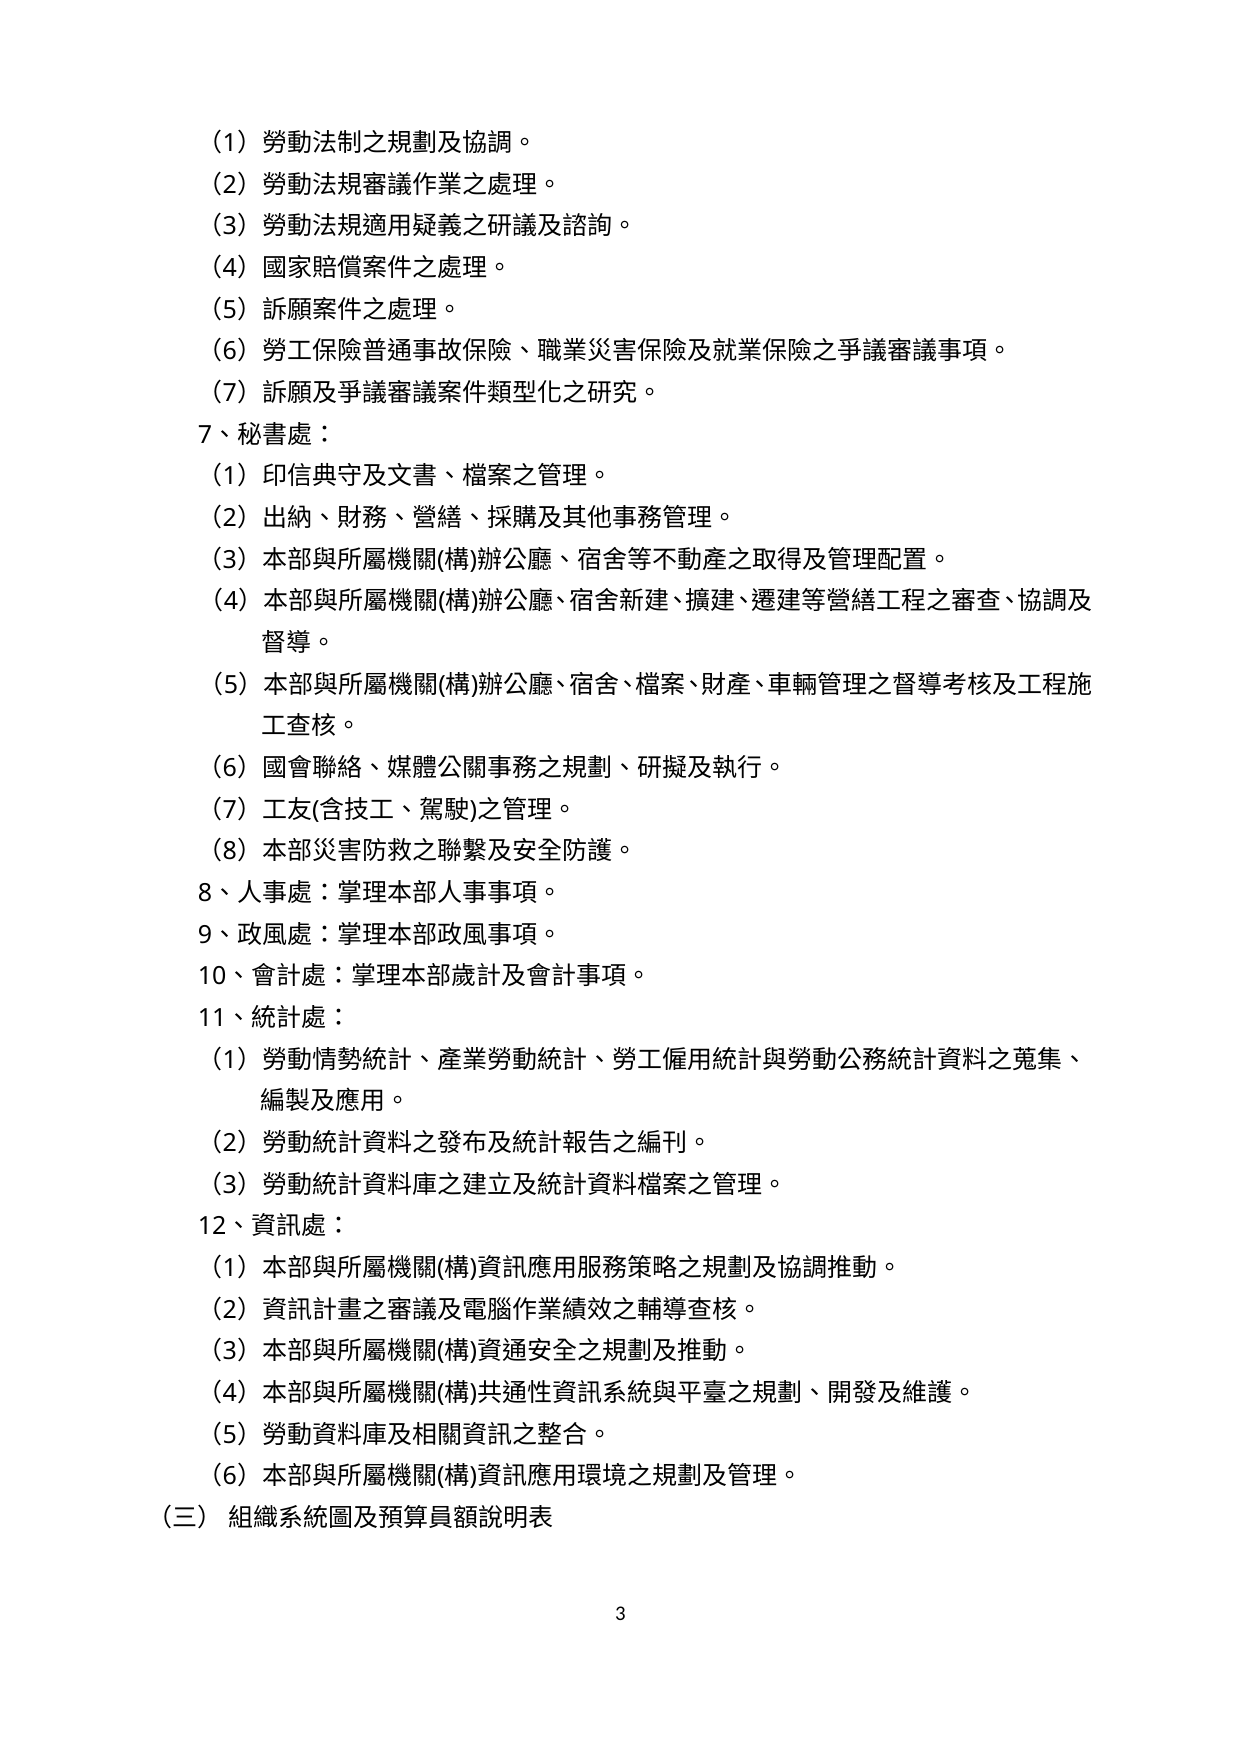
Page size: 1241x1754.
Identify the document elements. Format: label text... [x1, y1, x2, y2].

text （6）國會聯絡、媒體公關事務之規劃、研擬及執行。 [197, 743, 1092, 785]
text （4）國家賠償案件之處理。 [197, 243, 1092, 285]
text （5）訴願案件之處理。 [197, 285, 1092, 326]
text （7）訴願及爭議審議案件類型化之研究。 [197, 368, 1092, 410]
text 10、會計處：掌理本部歲計及會計事項。 [198, 951, 1092, 993]
text （2）資訊計畫之審議及電腦作業績效之輔導查核。 [197, 1285, 1092, 1326]
text （1）本部與所屬機關(構)資訊應用服務策略之規劃及協調推動。 [197, 1243, 1092, 1285]
text （3）勞動統計資料庫之建立及統計資料檔案之管理。 [197, 1160, 1092, 1201]
text 7、秘書處： [198, 410, 1092, 451]
text （4）本部與所屬機關(構)共通性資訊系統與平臺之規劃、開發及維護。 [197, 1368, 1092, 1410]
text （7）工友(含技工、駕駛)之管理。 [197, 785, 1092, 826]
text 8、人事處：掌理本部人事事項。 [198, 868, 1092, 910]
text （6）本部與所屬機關(構)資訊應用環境之規劃及管理。 [197, 1451, 1092, 1493]
text （5）勞動資料庫及相關資訊之整合。 [197, 1410, 1092, 1451]
text 編製及應用。 [148, 1076, 1092, 1118]
text （2）勞動法規審議作業之處理。 [197, 160, 1092, 201]
text （6）勞工保險普通事故保險、職業災害保險及就業保險之爭議審議事項。 [197, 326, 1092, 368]
text （4）本部與所屬機關(構)辦公廳、宿舍新建、擴建、遷建等營繕工程之審查、協調及督導。 [199, 576, 1092, 660]
text （3）本部與所屬機關(構)資通安全之規劃及推動。 [197, 1326, 1092, 1368]
text （1）勞動情勢統計、產業勞動統計、勞工僱用統計與勞動公務統計資料之蒐集、 [197, 1035, 1092, 1076]
text （2）出納、財務、營繕、採購及其他事務管理。 [197, 493, 1092, 535]
text （5）本部與所屬機關(構)辦公廳、宿舍、檔案、財產、車輛管理之督導考核及工程施工查核。 [199, 660, 1092, 743]
text 12、資訊處： [198, 1201, 1092, 1243]
text （2）勞動統計資料之發布及統計報告之編刊。 [197, 1118, 1092, 1160]
text （8）本部災害防救之聯繫及安全防護。 [197, 826, 1092, 868]
text （1）勞動法制之規劃及協調。 [197, 118, 1092, 160]
text （3）勞動法規適用疑義之研議及諮詢。 [197, 201, 1092, 243]
text （1）印信典守及文書、檔案之管理。 [197, 451, 1092, 493]
text 11、統計處： [198, 993, 1092, 1035]
text 9、政風處：掌理本部政風事項。 [198, 910, 1092, 951]
list 組織系統圖及預算員額說明表 [148, 1493, 1092, 1535]
text （3）本部與所屬機關(構)辦公廳、宿舍等不動產之取得及管理配置。 [197, 535, 1092, 576]
